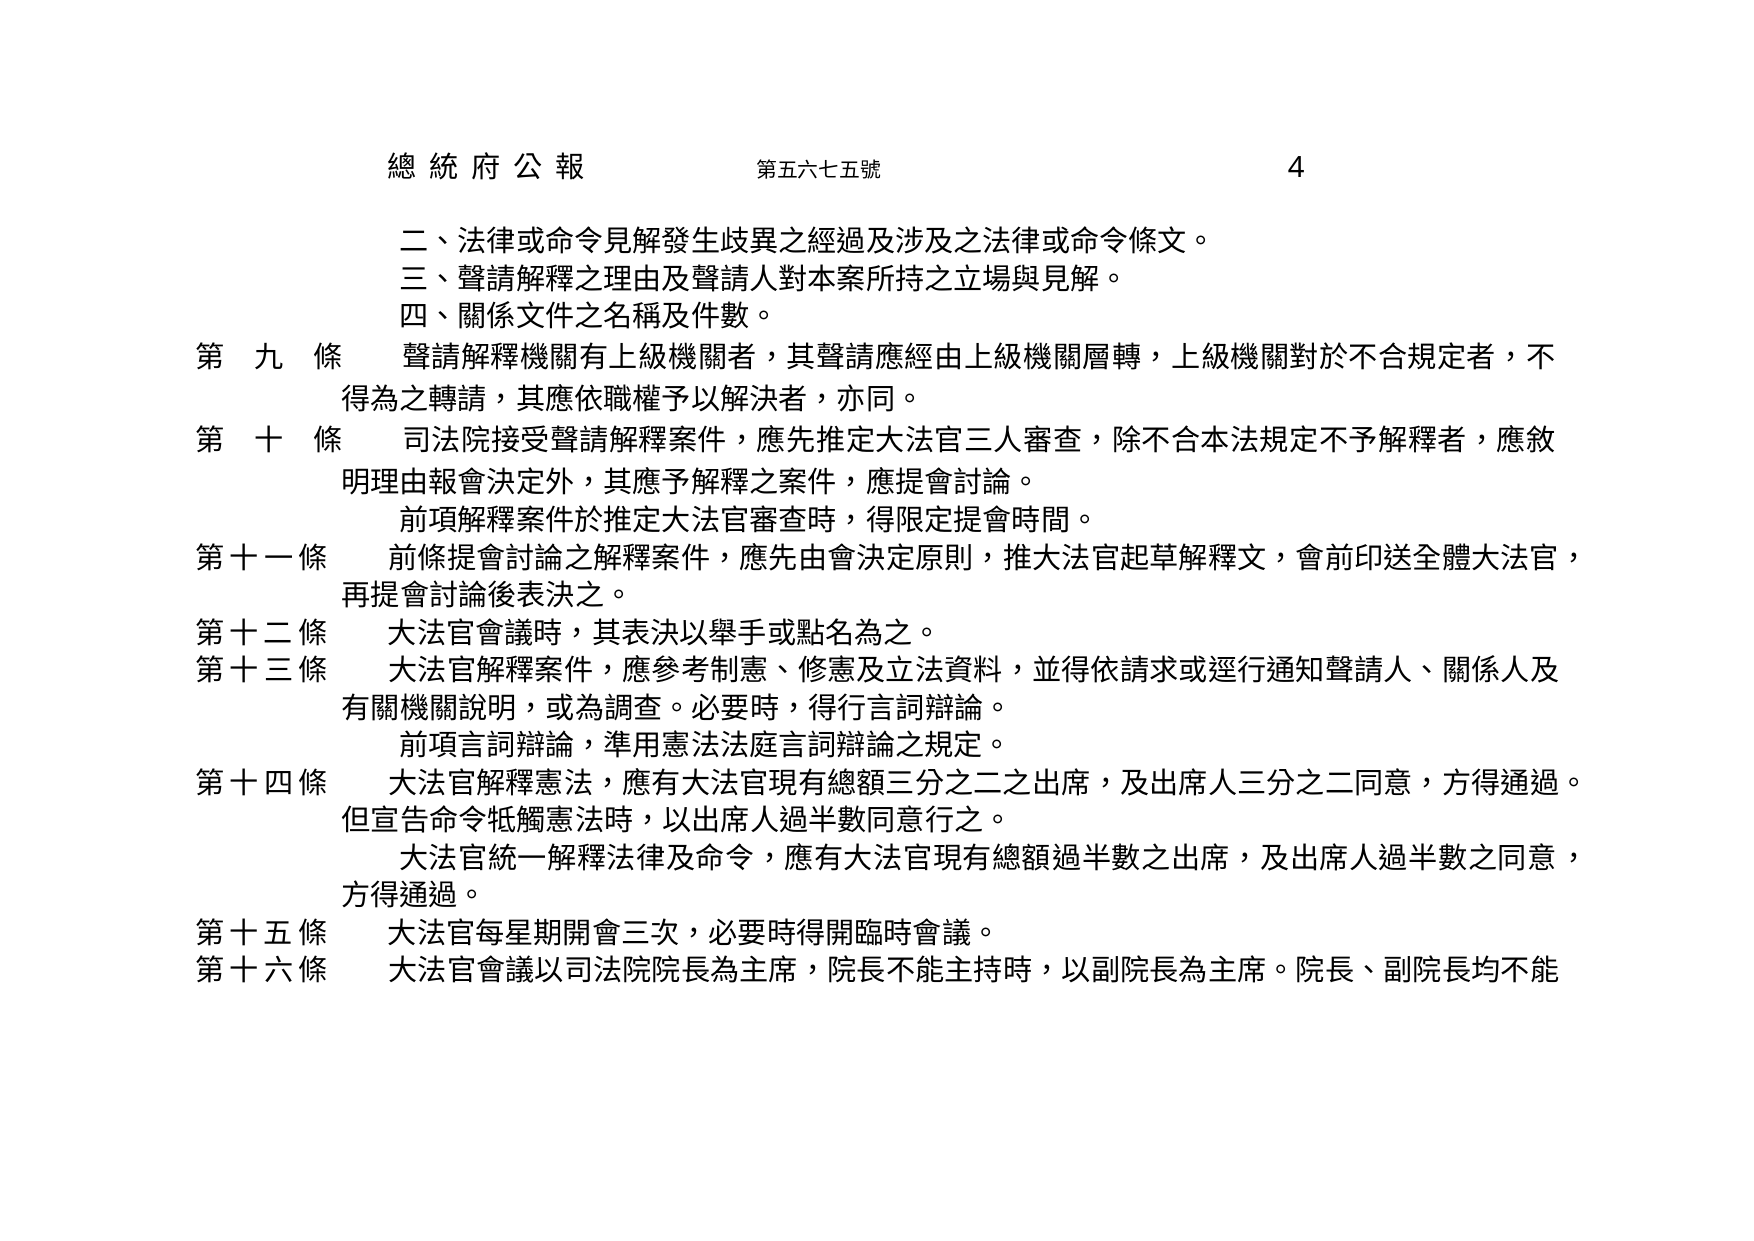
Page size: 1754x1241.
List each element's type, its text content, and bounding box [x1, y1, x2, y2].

text 第十五條 大法官每星期開會三次，必要時得開臨時會議。 [195, 913, 1559, 951]
text 第 十 條 司法院接受聲請解釋案件，應先推定大法官三人審查，除不合本法規定不予解釋者，應敘明理由報會決定外，其應予解釋之案件，應提會討論。 [195, 417, 1559, 501]
text 大法官統一解釋法律及命令，應有大法官現有總額過半數之出席，及出席人過半數之同意，方得通過。 [341, 838, 1559, 913]
text 前項解釋案件於推定大法官審查時，得限定提會時間。 [341, 501, 1559, 538]
text 前項言詞辯論，準用憲法法庭言詞辯論之規定。 [341, 726, 1559, 763]
text 二、法律或命令見解發生歧異之經過及涉及之法律或命令條文。 [399, 222, 1559, 259]
text 第十二條 大法官會議時，其表決以舉手或點名為之。 [195, 613, 1559, 651]
text 四、關係文件之名稱及件數。 [399, 297, 1559, 334]
text 第 九 條 聲請解釋機關有上級機關者，其聲請應經由上級機關層轉，上級機關對於不合規定者，不得為之轉請，其應依職權予以解決者，亦同。 [195, 334, 1559, 417]
text 三、聲請解釋之理由及聲請人對本案所持之立場與見解。 [399, 259, 1559, 297]
text 第十一條 前條提會討論之解釋案件，應先由會決定原則，推大法官起草解釋文，會前印送全體大法官，再提會討論後表決之。 [195, 538, 1559, 613]
text 第十六條 大法官會議以司法院院長為主席，院長不能主持時，以副院長為主席。院長、副院長均不能 [195, 951, 1559, 988]
text 第十三條 大法官解釋案件，應參考制憲、修憲及立法資料，並得依請求或逕行通知聲請人、關係人及有關機關說明，或為調查。必要時，得行言詞辯論。 [195, 651, 1559, 726]
text 第十四條 大法官解釋憲法，應有大法官現有總額三分之二之出席，及出席人三分之二同意，方得通過。但宣告命令牴觸憲法時，以出席人過半數同意行之。 [195, 763, 1559, 838]
